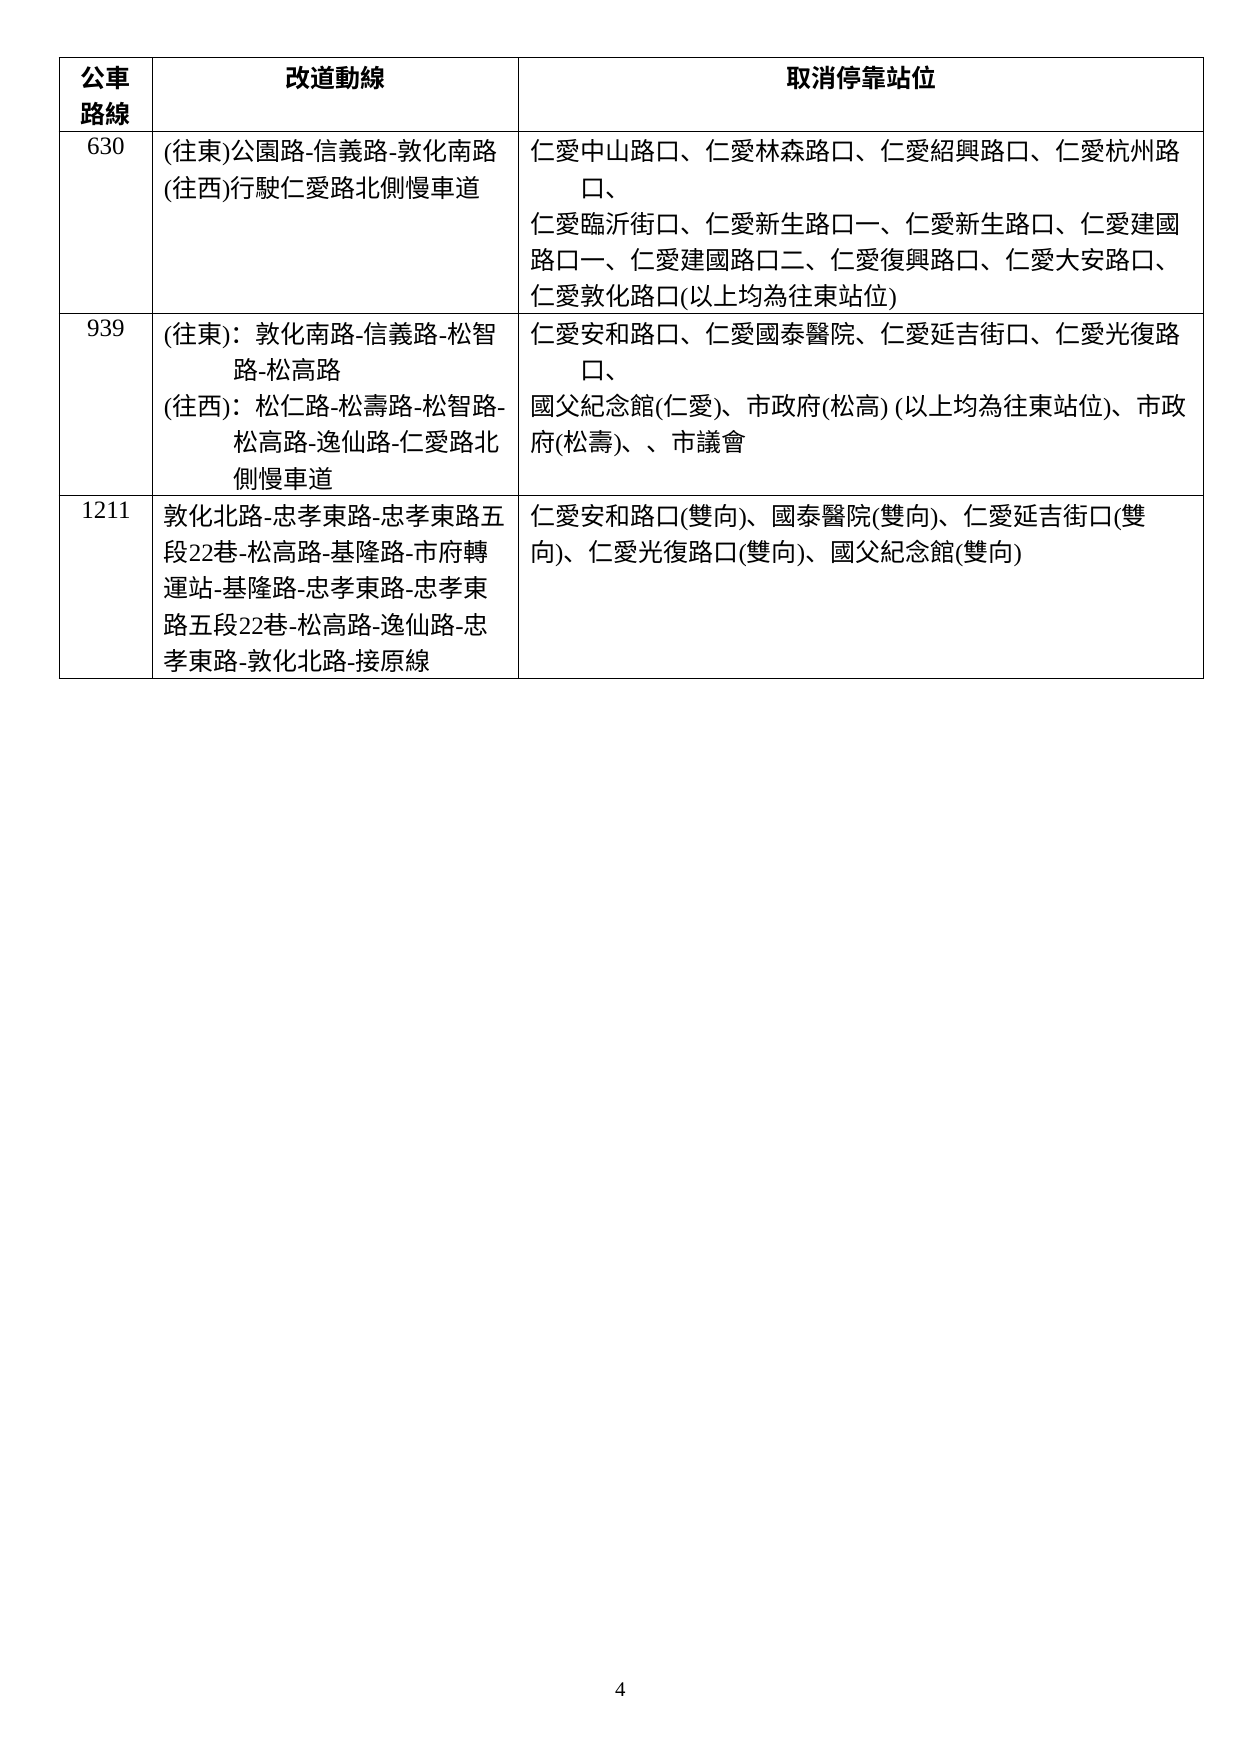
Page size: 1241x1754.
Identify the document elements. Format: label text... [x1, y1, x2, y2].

table_header 公車路線 [60, 58, 152, 131]
table_cell (往東)公園路-信義路-敦化南路 (往西)行駛仁愛路北側慢車道 [153, 132, 518, 313]
table_cell 1211 [60, 496, 152, 678]
table_header 取消停靠站位 [519, 58, 1203, 131]
table_cell 仁愛安和路口(雙向)、國泰醫院(雙向)、仁愛延吉街口(雙向)、仁愛光復路口(雙向)、國父紀念館(雙向) [519, 496, 1203, 678]
table_cell 仁愛安和路口、仁愛國泰醫院、仁愛延吉街口、仁愛光復路口、 國父紀念館(仁愛)、市政府(松高) (以上均為往東站位)、市政府(松壽)、、市議會 [519, 314, 1203, 495]
table_cell 敦化北路-忠孝東路-忠孝東路五段22巷-松高路-基隆路-市府轉運站-基隆路-忠孝東路-忠孝東路五段22巷-松高路-逸仙路-忠孝東路-敦化北路-接原線 [153, 496, 518, 678]
table_header 改道動線 [153, 58, 518, 131]
table_cell (往東)：敦化南路-信義路-松智路-松高路 (往西)：松仁路-松壽路-松智路-松高路-逸仙路-仁愛路北側慢車道 [153, 314, 518, 495]
table_cell 939 [60, 314, 152, 495]
table_cell 仁愛中山路口、仁愛林森路口、仁愛紹興路口、仁愛杭州路口、 仁愛臨沂街口、仁愛新生路口一、仁愛新生路口、仁愛建國路口一、仁愛建國路口二、仁愛復興路口、仁愛大安路口、仁愛敦化路口(以上均為往東站位) [519, 132, 1203, 313]
table_cell 630 [60, 132, 152, 313]
